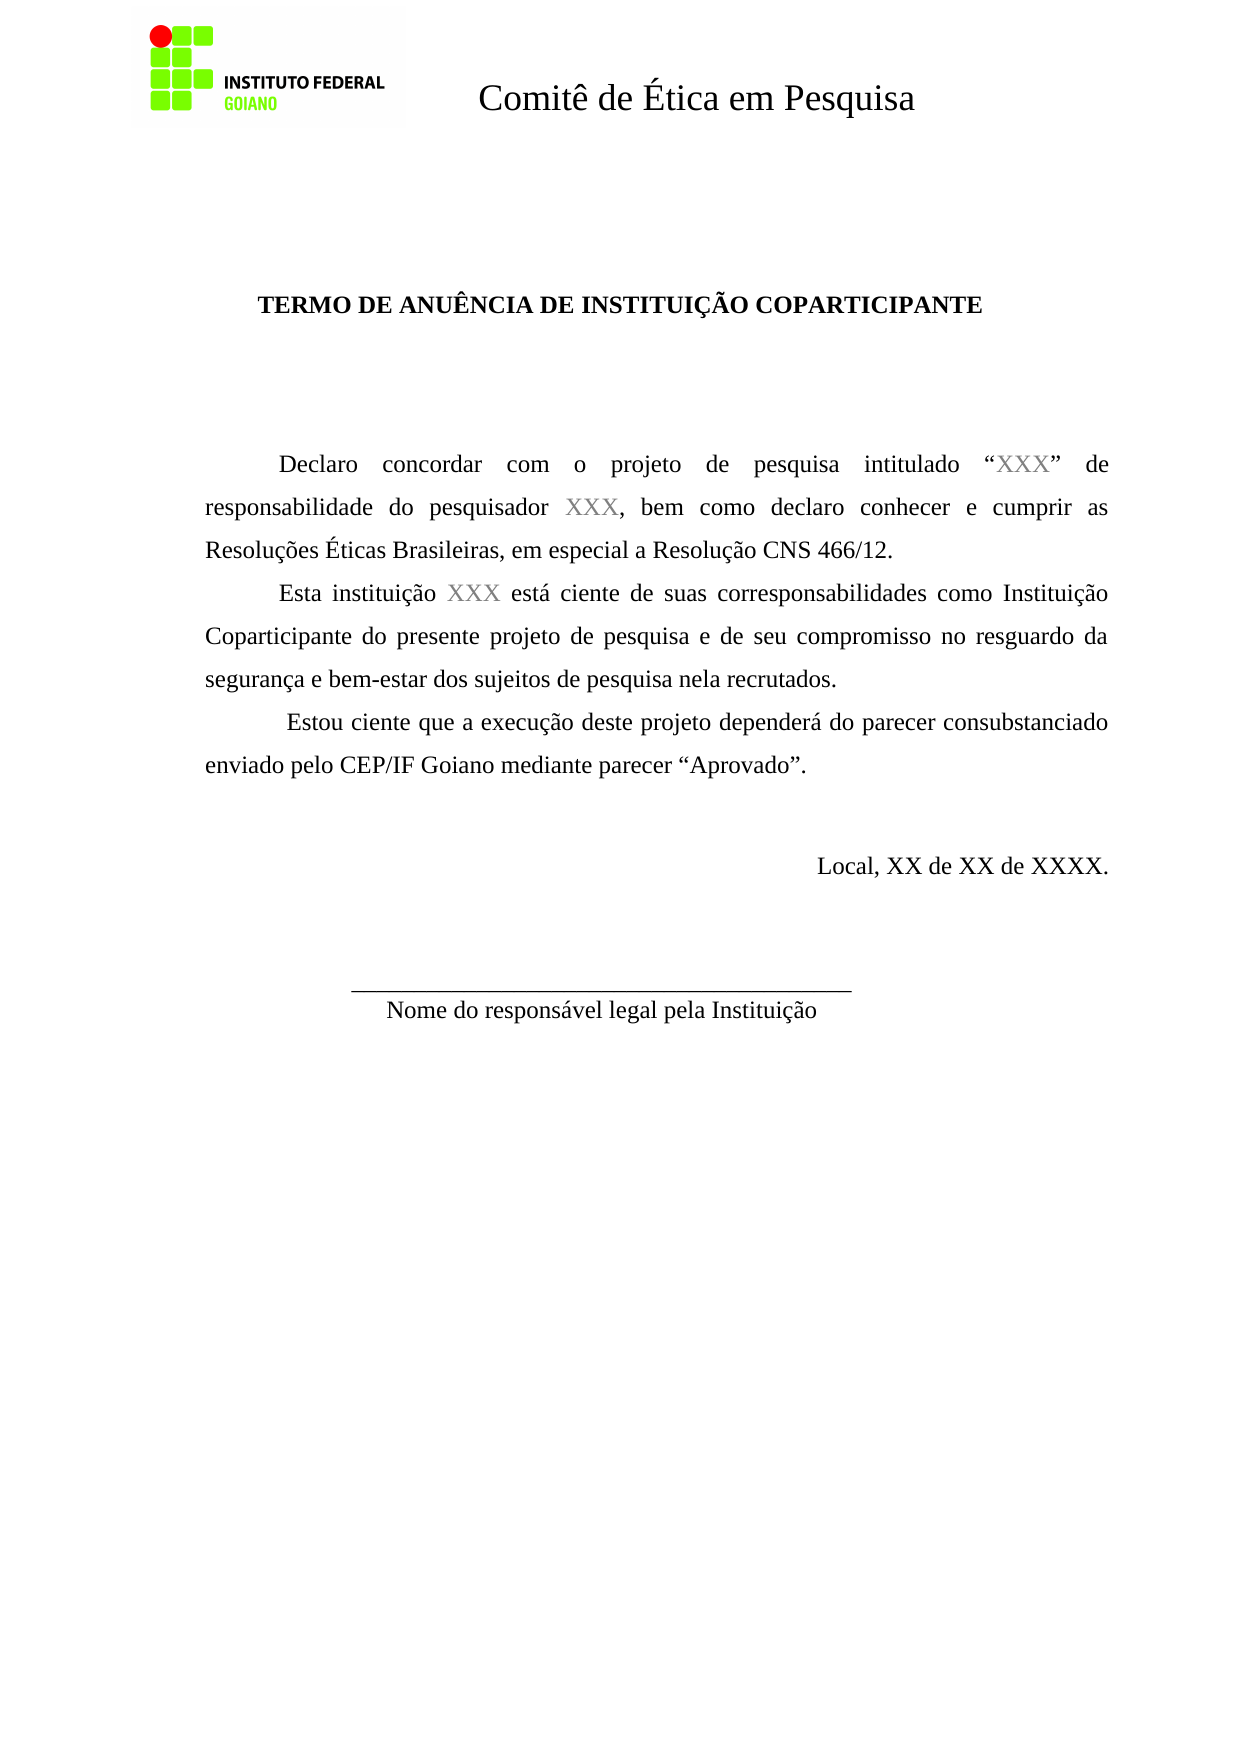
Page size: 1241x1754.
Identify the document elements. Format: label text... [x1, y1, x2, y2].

subtitle Local, XX de XX de XXXX. [94, 851, 1109, 880]
subtitle Declaro concordar com o projeto de pesquisa intitulado “XXX” de responsabilidade do pesquisador XXX, bem como declaro conhecer e cumprir as Resoluções Éticas Brasileiras, em especial a Resolução CNS 466/12. [205, 449, 1109, 564]
subtitle Nome do responsável legal pela Instituição [94, 995, 1109, 1024]
subtitle Estou ciente que a execução deste projeto dependerá do parecer consubstanciado enviado pelo CEP/IF Goiano mediante parecer “Aprovado”. [205, 707, 1109, 779]
subtitle ________________________________________ [94, 966, 1109, 995]
subtitle Esta instituição XXX está ciente de suas corresponsabilidades como Instituição Coparticipante do presente projeto de pesquisa e de seu compromisso no resguardo da segurança e bem-estar dos sujeitos de pesquisa nela recrutados. [205, 578, 1109, 693]
picture [131, 6, 407, 130]
text TERMO DE ANUÊNCIA DE INSTITUIÇÃO COPARTICIPANTE [131, 291, 1109, 319]
